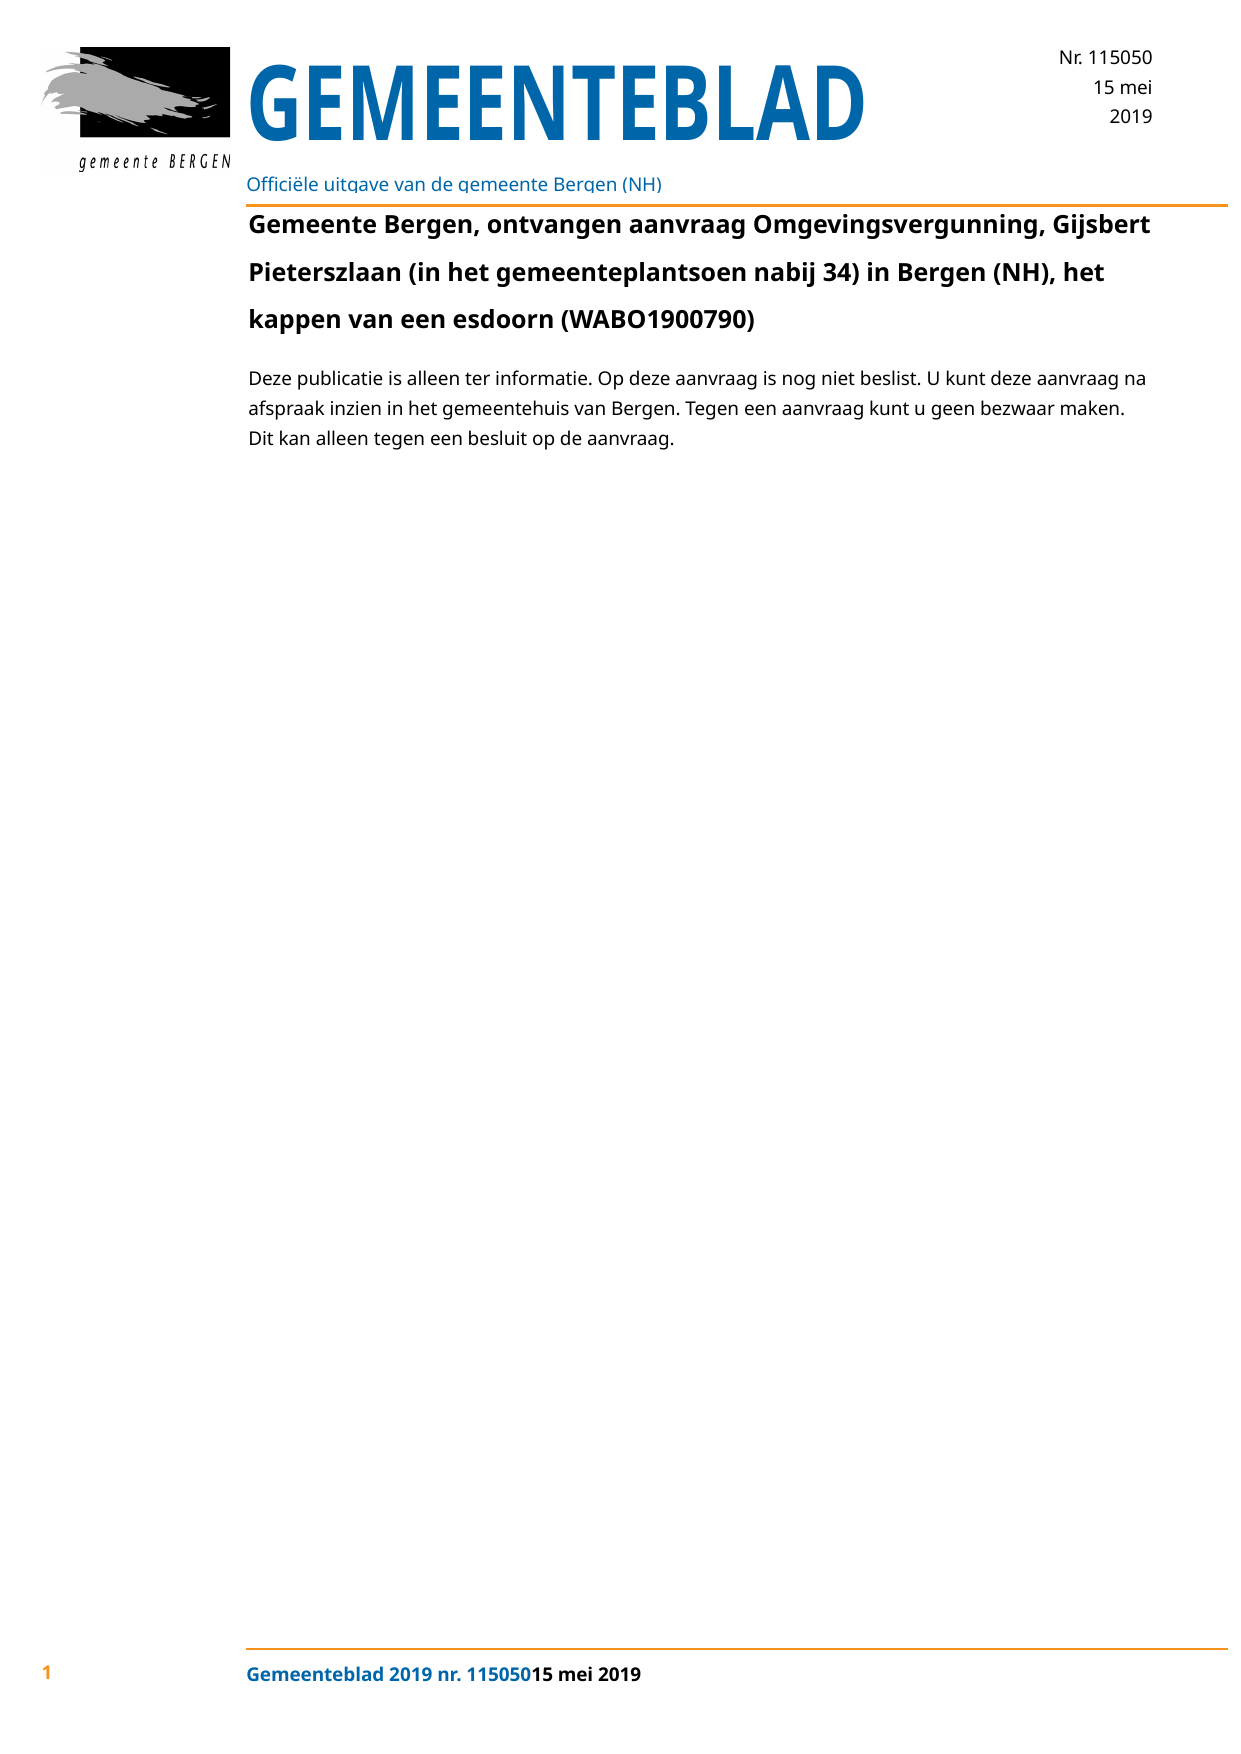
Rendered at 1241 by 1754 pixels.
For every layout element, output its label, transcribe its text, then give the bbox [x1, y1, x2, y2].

text Deze publicatie is alleen ter informatie. Op deze aanvraag is nog niet beslist. U kunt deze aanvraag na afspraak inzien in het gemeentehuis van Bergen. Tegen een aanvraag kunt u geen bezwaar maken. Dit kan alleen tegen een besluit op de aanvraag. [248, 366, 1152, 450]
text Gemeente Bergen, ontvangen aanvraag Omgevingsvergunning, Gijsbert Pieterszlaan (in het gemeenteplantsoen nabij 34) in Bergen (NH), het kappen van een esdoorn (WABO1900790) [248, 207, 1152, 336]
picture [41, 47, 231, 172]
